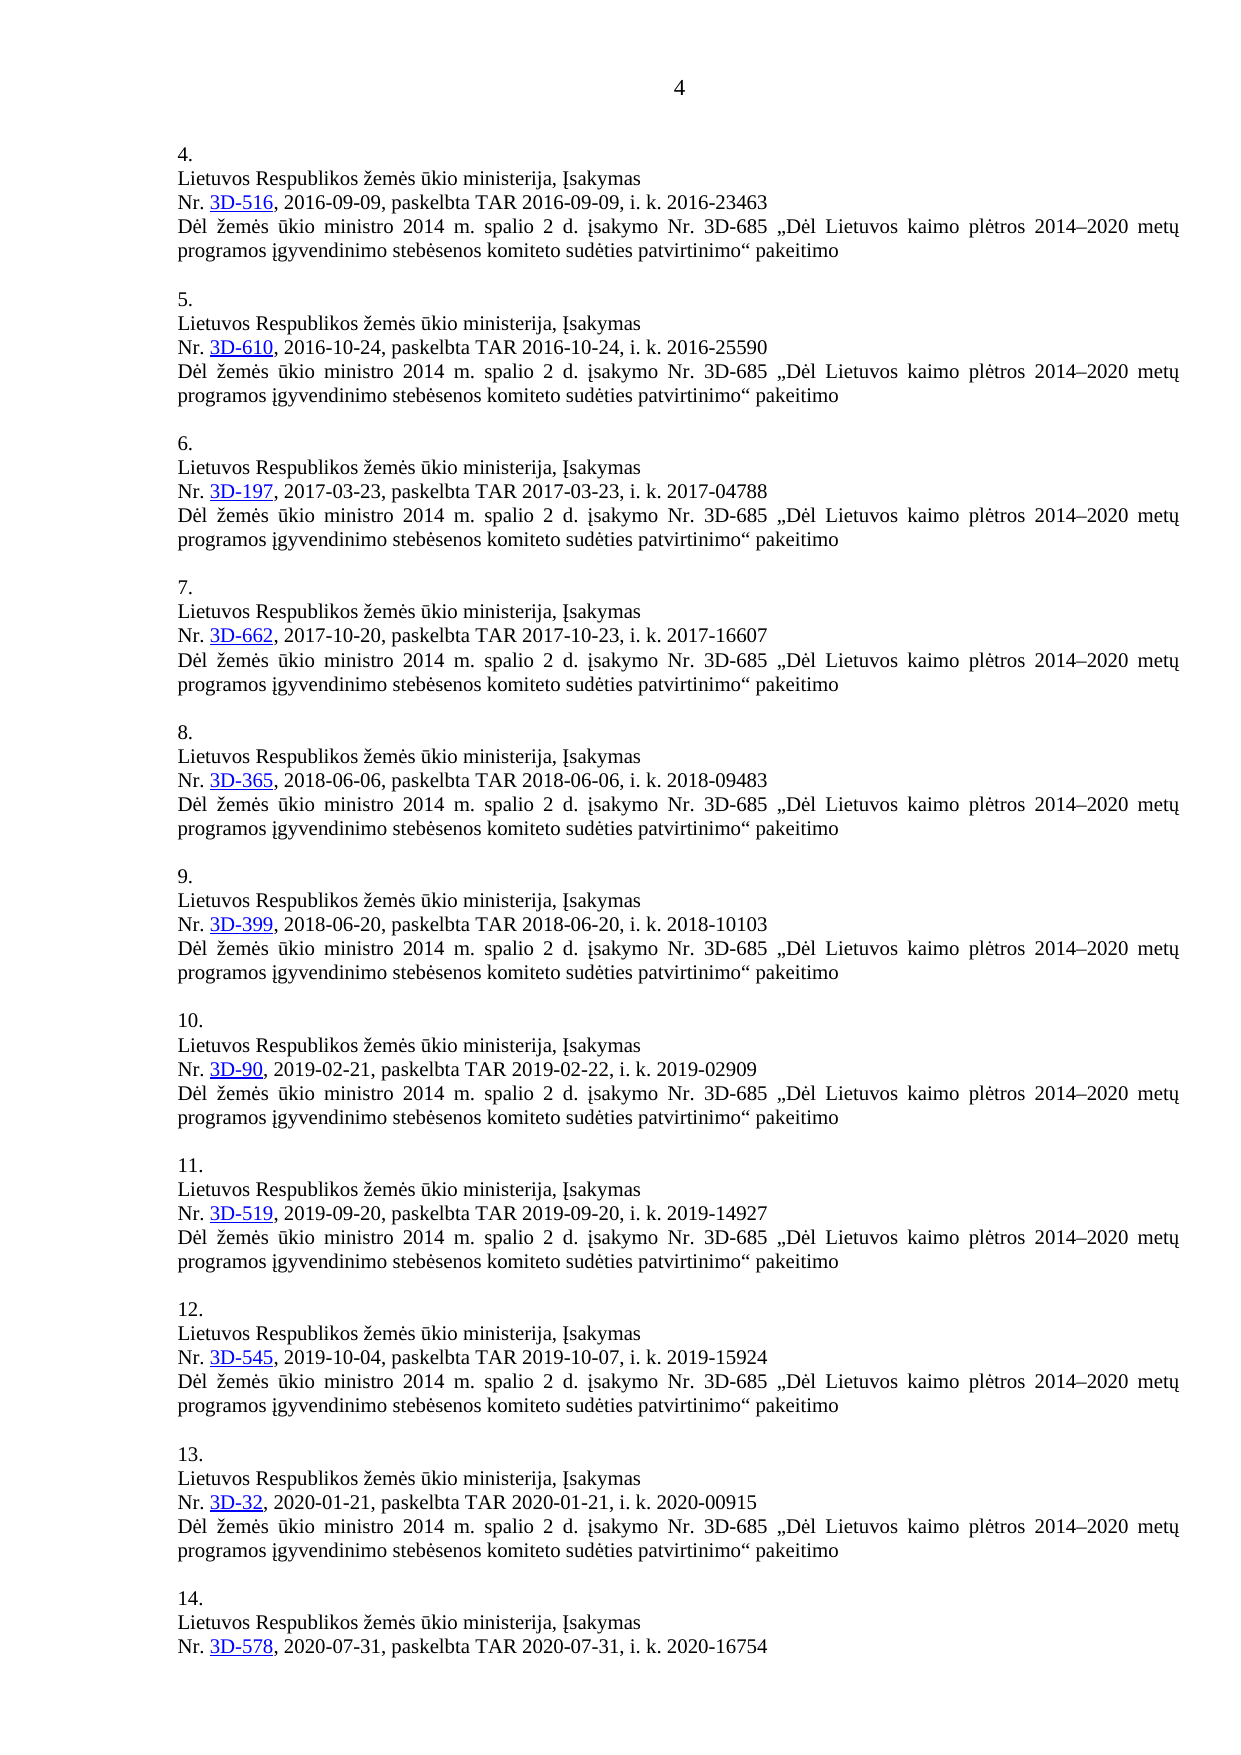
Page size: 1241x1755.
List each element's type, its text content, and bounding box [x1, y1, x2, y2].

text 6. [177, 431, 1181, 455]
text Dėl žemės ūkio ministro 2014 m. spalio 2 d. įsakymo Nr. 3D-685 „Dėl Lietuvos kaimo plėtros 2014–2020 metų programos įgyvendinimo stebėsenos komiteto sudėties patvirtinimo“ pakeitimo [177, 214, 1181, 262]
text Lietuvos Respublikos žemės ūkio ministerija, Įsakymas [177, 1466, 1181, 1490]
text Dėl žemės ūkio ministro 2014 m. spalio 2 d. įsakymo Nr. 3D-685 „Dėl Lietuvos kaimo plėtros 2014–2020 metų programos įgyvendinimo stebėsenos komiteto sudėties patvirtinimo“ pakeitimo [177, 359, 1181, 407]
text Dėl žemės ūkio ministro 2014 m. spalio 2 d. įsakymo Nr. 3D-685 „Dėl Lietuvos kaimo plėtros 2014–2020 metų programos įgyvendinimo stebėsenos komiteto sudėties patvirtinimo“ pakeitimo [177, 503, 1181, 551]
text Nr. 3D-662, 2017-10-20, paskelbta TAR 2017-10-23, i. k. 2017-16607 [177, 623, 1181, 647]
text Lietuvos Respublikos žemės ūkio ministerija, Įsakymas [177, 599, 1181, 623]
text Nr. 3D-519, 2019-09-20, paskelbta TAR 2019-09-20, i. k. 2019-14927 [177, 1201, 1181, 1225]
text 10. [177, 1008, 1181, 1032]
text 9. [177, 864, 1181, 888]
text Dėl žemės ūkio ministro 2014 m. spalio 2 d. įsakymo Nr. 3D-685 „Dėl Lietuvos kaimo plėtros 2014–2020 metų programos įgyvendinimo stebėsenos komiteto sudėties patvirtinimo“ pakeitimo [177, 1225, 1181, 1273]
text Dėl žemės ūkio ministro 2014 m. spalio 2 d. įsakymo Nr. 3D-685 „Dėl Lietuvos kaimo plėtros 2014–2020 metų programos įgyvendinimo stebėsenos komiteto sudėties patvirtinimo“ pakeitimo [177, 1081, 1181, 1129]
text Lietuvos Respublikos žemės ūkio ministerija, Įsakymas [177, 311, 1181, 335]
text Lietuvos Respublikos žemės ūkio ministerija, Įsakymas [177, 455, 1181, 479]
text Dėl žemės ūkio ministro 2014 m. spalio 2 d. įsakymo Nr. 3D-685 „Dėl Lietuvos kaimo plėtros 2014–2020 metų programos įgyvendinimo stebėsenos komiteto sudėties patvirtinimo“ pakeitimo [177, 1514, 1181, 1562]
text Lietuvos Respublikos žemės ūkio ministerija, Įsakymas [177, 1321, 1181, 1345]
text 4. [177, 142, 1181, 166]
text Dėl žemės ūkio ministro 2014 m. spalio 2 d. įsakymo Nr. 3D-685 „Dėl Lietuvos kaimo plėtros 2014–2020 metų programos įgyvendinimo stebėsenos komiteto sudėties patvirtinimo“ pakeitimo [177, 936, 1181, 984]
text Lietuvos Respublikos žemės ūkio ministerija, Įsakymas [177, 166, 1181, 190]
text Lietuvos Respublikos žemės ūkio ministerija, Įsakymas [177, 1610, 1181, 1634]
text Lietuvos Respublikos žemės ūkio ministerija, Įsakymas [177, 744, 1181, 768]
text 14. [177, 1586, 1181, 1610]
text Nr. 3D-365, 2018-06-06, paskelbta TAR 2018-06-06, i. k. 2018-09483 [177, 768, 1181, 792]
text Dėl žemės ūkio ministro 2014 m. spalio 2 d. įsakymo Nr. 3D-685 „Dėl Lietuvos kaimo plėtros 2014–2020 metų programos įgyvendinimo stebėsenos komiteto sudėties patvirtinimo“ pakeitimo [177, 647, 1181, 696]
text Nr. 3D-545, 2019-10-04, paskelbta TAR 2019-10-07, i. k. 2019-15924 [177, 1345, 1181, 1369]
text Lietuvos Respublikos žemės ūkio ministerija, Įsakymas [177, 1032, 1181, 1057]
text Dėl žemės ūkio ministro 2014 m. spalio 2 d. įsakymo Nr. 3D-685 „Dėl Lietuvos kaimo plėtros 2014–2020 metų programos įgyvendinimo stebėsenos komiteto sudėties patvirtinimo“ pakeitimo [177, 792, 1181, 840]
text 8. [177, 720, 1181, 744]
text Nr. 3D-90, 2019-02-21, paskelbta TAR 2019-02-22, i. k. 2019-02909 [177, 1057, 1181, 1081]
text Dėl žemės ūkio ministro 2014 m. spalio 2 d. įsakymo Nr. 3D-685 „Dėl Lietuvos kaimo plėtros 2014–2020 metų programos įgyvendinimo stebėsenos komiteto sudėties patvirtinimo“ pakeitimo [177, 1369, 1181, 1417]
text 12. [177, 1297, 1181, 1321]
text Nr. 3D-32, 2020-01-21, paskelbta TAR 2020-01-21, i. k. 2020-00915 [177, 1490, 1181, 1514]
text 7. [177, 575, 1181, 599]
text 13. [177, 1442, 1181, 1466]
text Nr. 3D-197, 2017-03-23, paskelbta TAR 2017-03-23, i. k. 2017-04788 [177, 479, 1181, 503]
text Lietuvos Respublikos žemės ūkio ministerija, Įsakymas [177, 1177, 1181, 1201]
text Nr. 3D-610, 2016-10-24, paskelbta TAR 2016-10-24, i. k. 2016-25590 [177, 335, 1181, 359]
text Lietuvos Respublikos žemės ūkio ministerija, Įsakymas [177, 888, 1181, 912]
text Nr. 3D-516, 2016-09-09, paskelbta TAR 2016-09-09, i. k. 2016-23463 [177, 190, 1181, 214]
text 5. [177, 287, 1181, 311]
text Nr. 3D-578, 2020-07-31, paskelbta TAR 2020-07-31, i. k. 2020-16754 [177, 1634, 1181, 1658]
text 11. [177, 1153, 1181, 1177]
text Nr. 3D-399, 2018-06-20, paskelbta TAR 2018-06-20, i. k. 2018-10103 [177, 912, 1181, 936]
